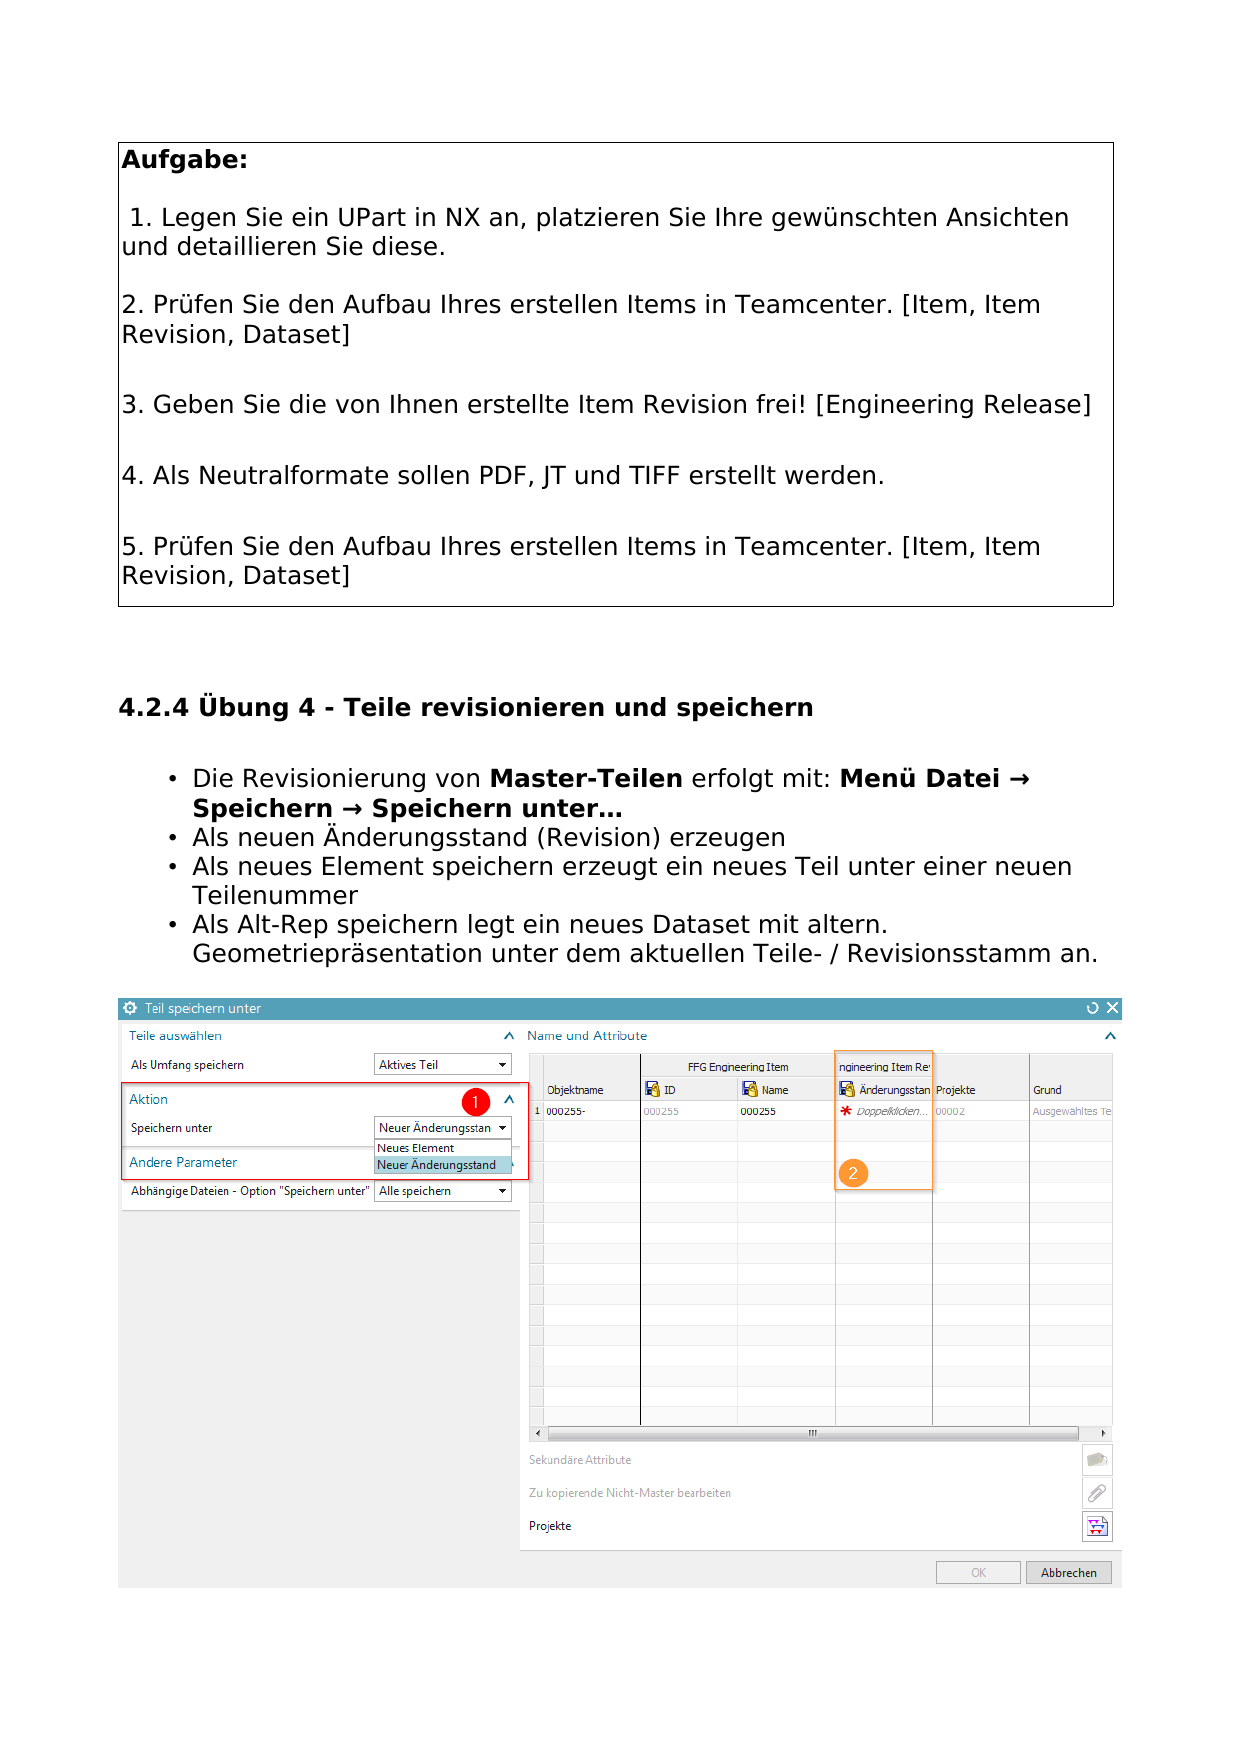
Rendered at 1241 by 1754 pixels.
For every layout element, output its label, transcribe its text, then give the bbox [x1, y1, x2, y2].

list Die Revisionierung von Master-Teilen erfolgt mit: Menü Datei → Speichern → Speichern unter… [177, 765, 1122, 823]
picture [118, 998, 1123, 1588]
table_header Aufgabe: 1. Legen Sie ein UPart in NX an, platzieren Sie Ihre gewünschten Ansichten und detaillieren Sie diese. 2. Prüfen Sie den Aufbau Ihres erstellen Items in Teamcenter. [Item, Item Revision, Dataset] 3. Geben Sie die von Ihnen erstellte Item Revision frei! [Engineering Release] 4. Als Neutralformate sollen PDF, JT und TIFF erstellt werden. 5. Prüfen Sie den Aufbau Ihres erstellen Items in Teamcenter. [Item, Item Revision, Dataset] [119, 143, 1113, 606]
list Als neues Element speichern erzeugt ein neues Teil unter einer neuen Teilenummer [177, 852, 1122, 911]
subtitle 4.2.4 Übung 4 - Teile revisionieren und speichern [118, 693, 1122, 723]
list Als Alt-Rep speichern legt ein neues Dataset mit altern. Geometriepräsentation unter dem aktuellen Teile- / Revisionsstamm an. [177, 911, 1122, 969]
list Als neuen Änderungsstand (Revision) erzeugen [177, 823, 1122, 852]
